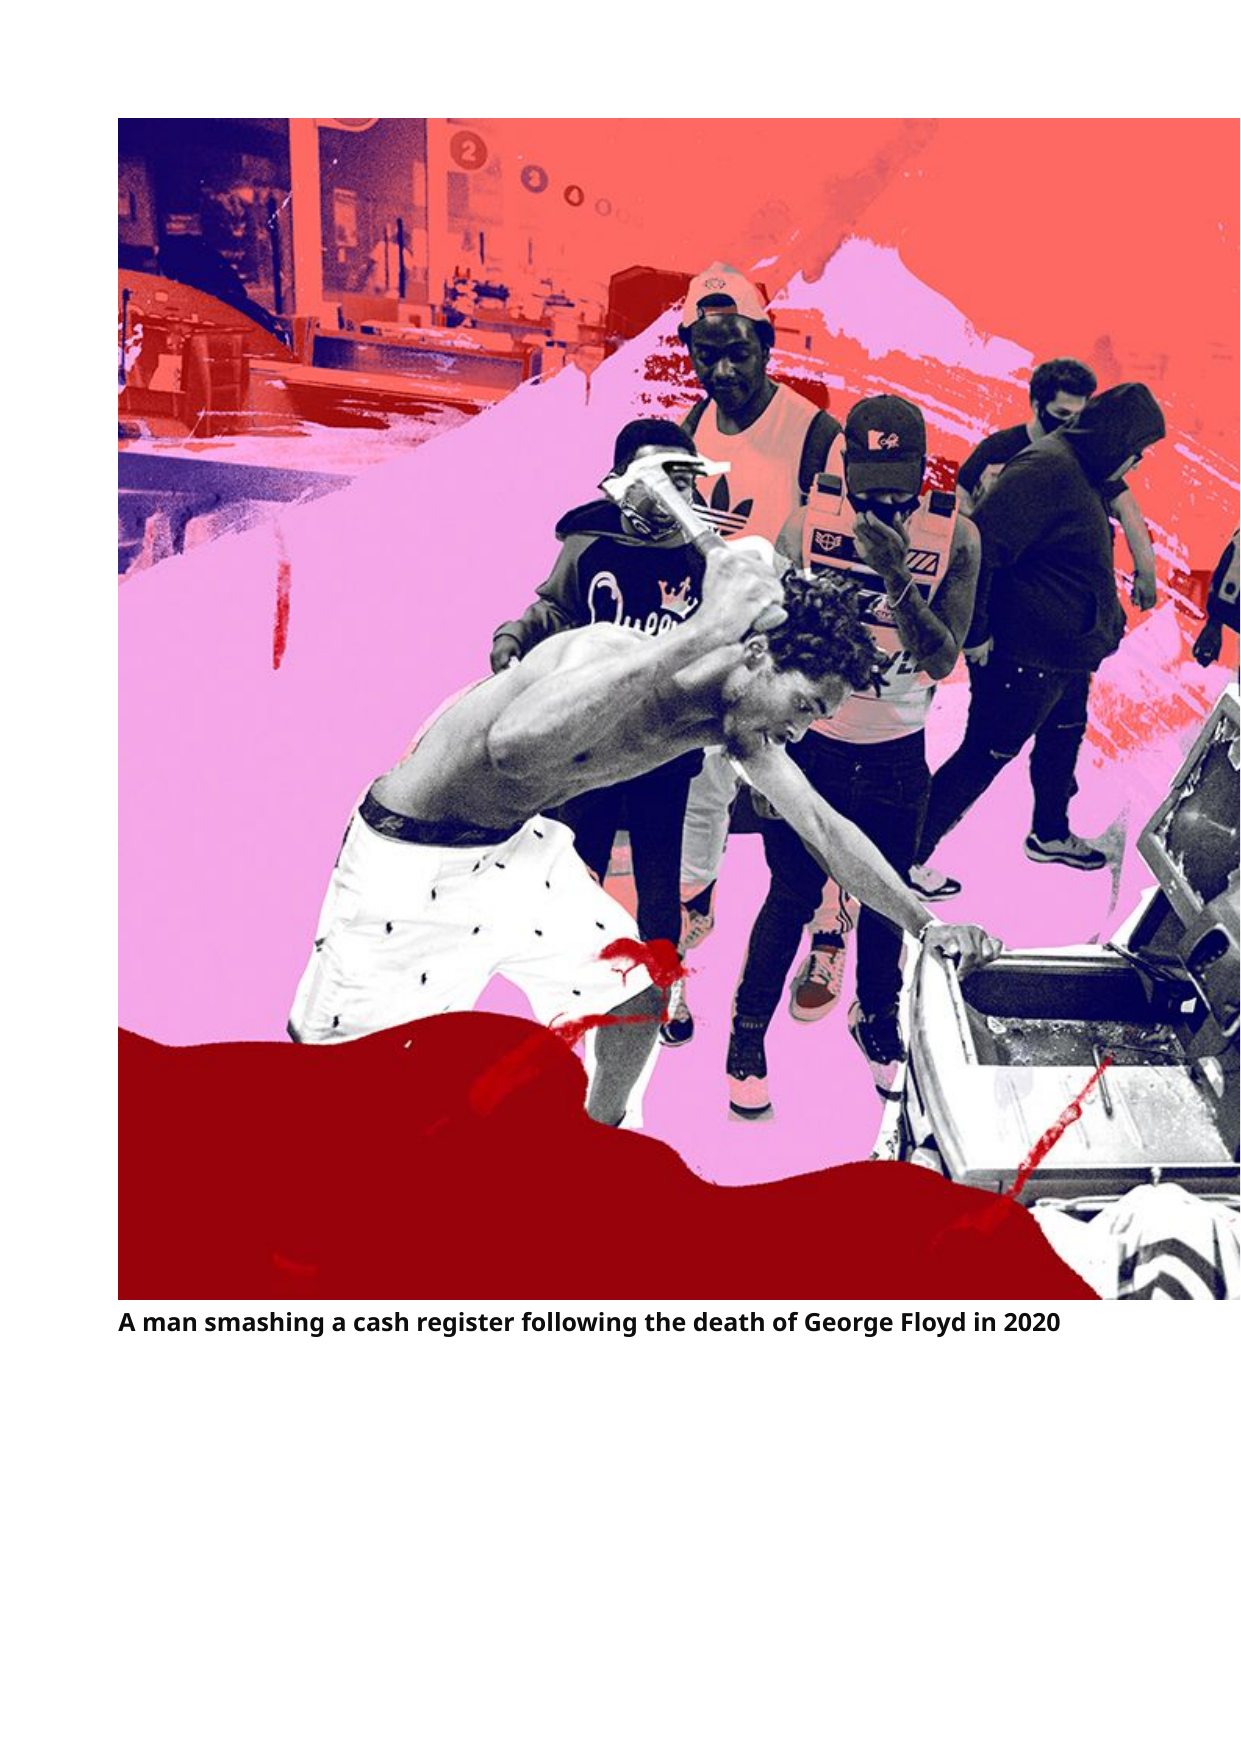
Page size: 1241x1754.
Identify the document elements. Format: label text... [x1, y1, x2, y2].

text A man smashing a cash register following the death of George Floyd in 2020 [118, 1300, 1122, 1338]
picture [118, 118, 1241, 1300]
